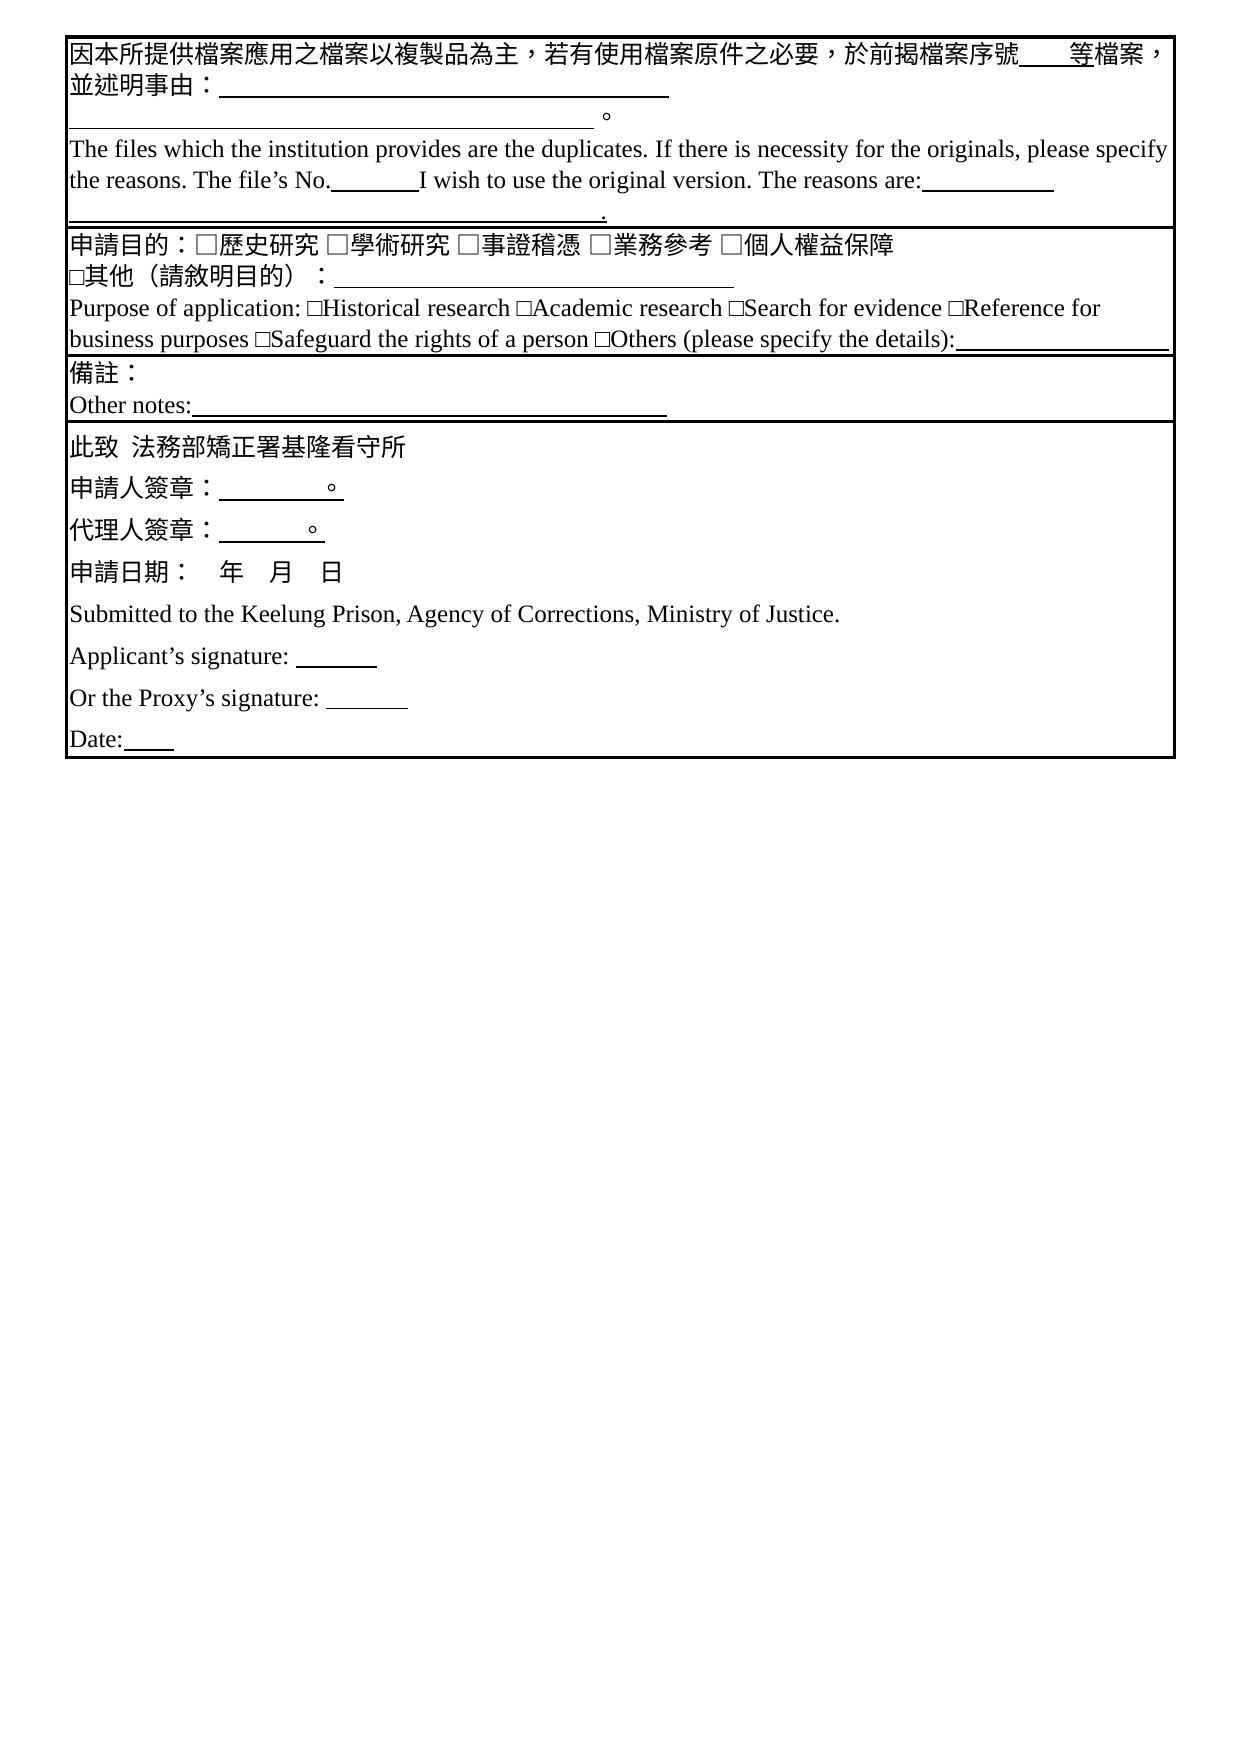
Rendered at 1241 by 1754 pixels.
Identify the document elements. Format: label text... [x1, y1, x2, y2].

table_cell 因本所提供檔案應用之檔案以複製品為主，若有使用檔案原件之必要，於前揭檔案序號 等檔案，並述明事由： 。 The files which the institution provides are the duplicates. If there is necessity for the originals, please specify the reasons. The file’s No. I wish to use the original version. The reasons are: . [68, 39, 1173, 226]
table_cell 備註： Other notes: [68, 357, 1173, 420]
table_cell 申請目的：□歷史研究 □學術研究 □事證稽憑 □業務參考 □個人權益保障 □其他（請敘明目的）： Purpose of application: □Historical research □Academic research □Search for evidence □Reference for business purposes □Safeguard the rights of a person □Others (please specify the details): [68, 229, 1173, 354]
table_cell 此致 法務部矯正署基隆看守所 申請人簽章： 。 代理人簽章： 。 申請日期： 年 月 日 Submitted to the Keelung Prison, Agency of Corrections, Ministry of Justice. Applicant’s signature: Or the Proxy’s signature: Date: [68, 423, 1173, 756]
